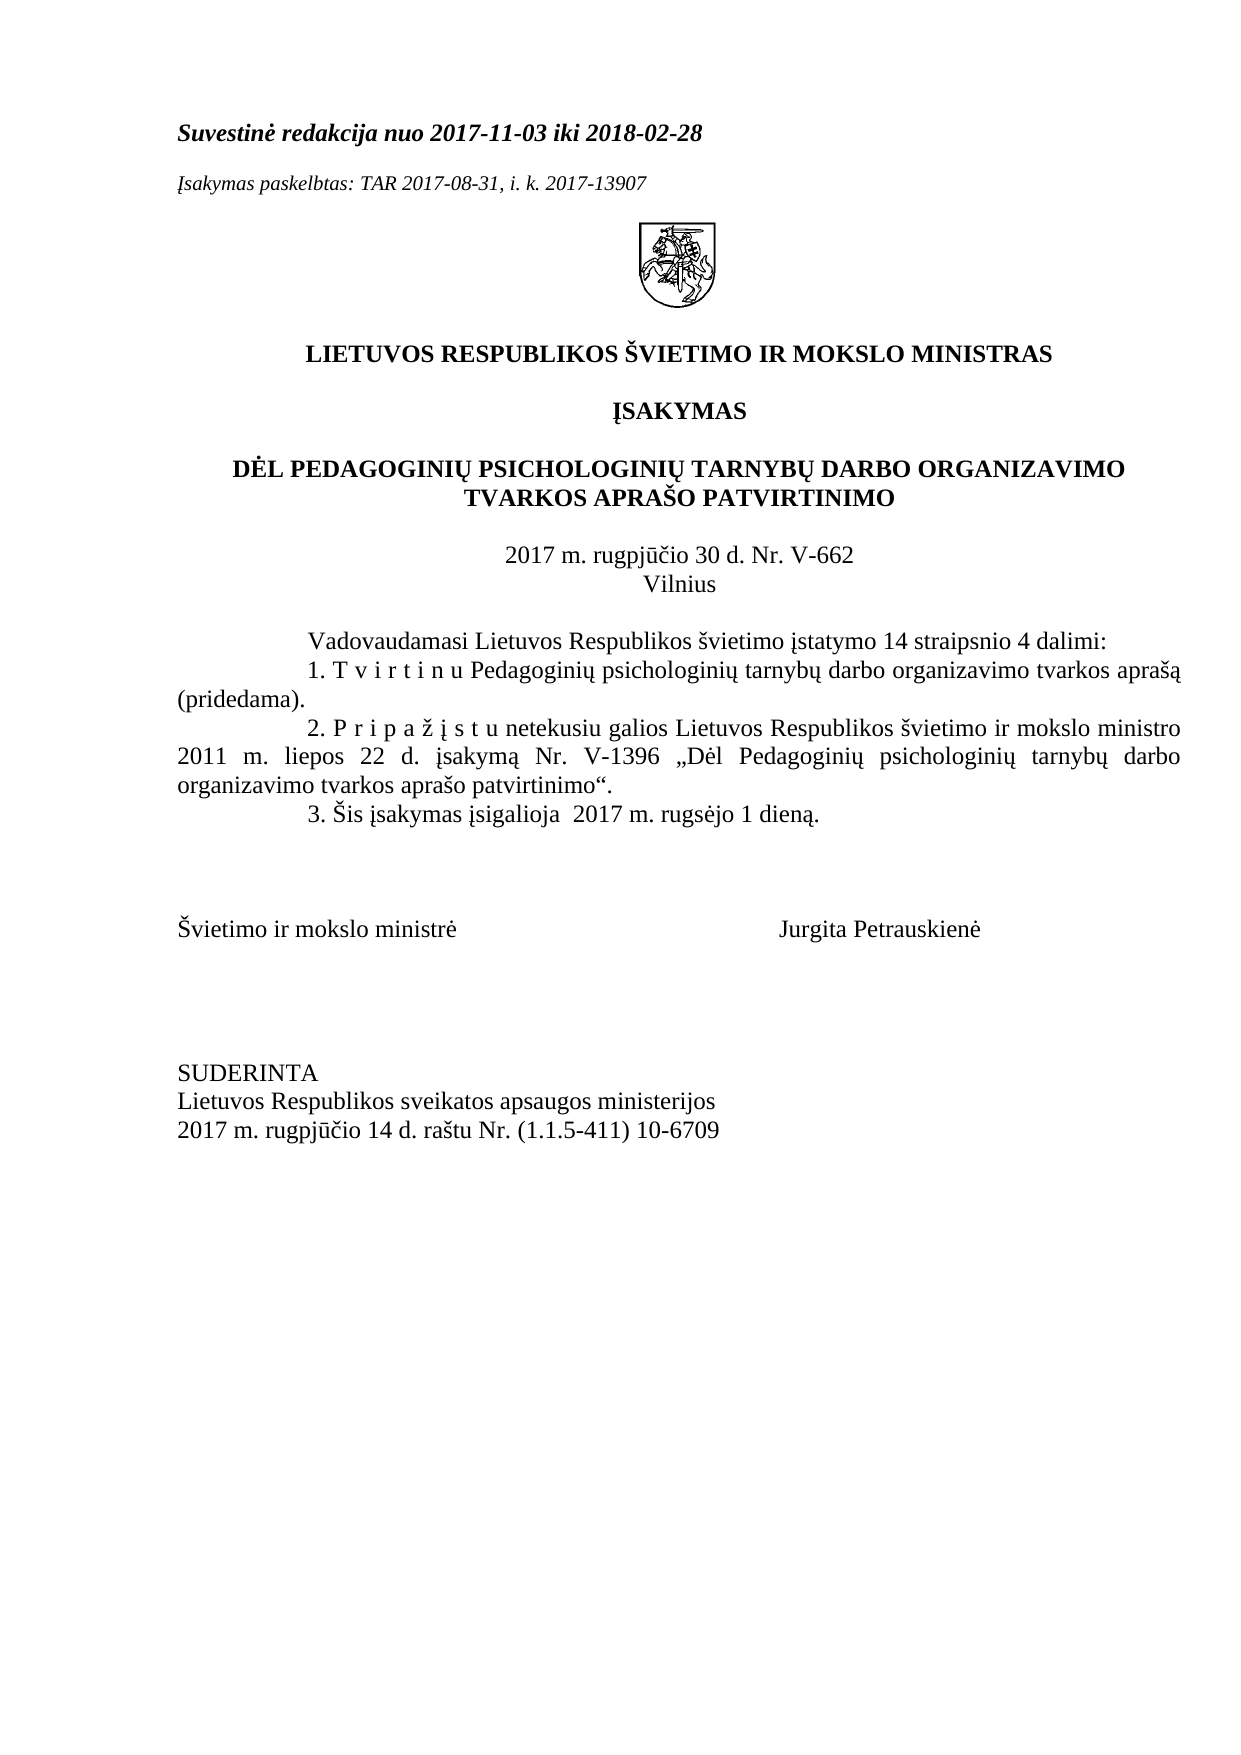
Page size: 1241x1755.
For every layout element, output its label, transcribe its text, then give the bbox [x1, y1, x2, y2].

text DĖL PEDAGOGINIŲ PSICHOLOGINIŲ TARNYBŲ DARBO ORGANIZAVIMO TVARKOS APRAŠO PATVIRTINIMO [177, 454, 1182, 511]
text Vadovaudamasi Lietuvos Respublikos švietimo įstatymo 14 straipsnio 4 dalimi: [177, 626, 1182, 655]
text 1. T v i r t i n u Pedagoginių psichologinių tarnybų darbo organizavimo tvarkos aprašą (pridedama). [177, 655, 1182, 713]
text Lietuvos Respublikos sveikatos apsaugos ministerijos [177, 1086, 1182, 1115]
text ĮSAKYMAS [177, 396, 1182, 425]
text LIETUVOS RESPUBLIKOS ŠVIETIMO IR MOKSLO MINISTRAS [177, 339, 1182, 368]
text Įsakymas paskelbtas: TAR 2017-08-31, i. k. 2017-13907 [177, 171, 1182, 195]
text Švietimo ir mokslo ministrė Jurgita Petrauskienė [177, 914, 1182, 943]
text 2017 m. rugpjūčio 14 d. raštu Nr. (1.1.5-411) 10-6709 [177, 1115, 1182, 1144]
text Suvestinė redakcija nuo 2017-11-03 iki 2018-02-28 [177, 118, 1182, 147]
text Vilnius [177, 569, 1182, 598]
text 2. P r i p a ž į s t u netekusiu galios Lietuvos Respublikos švietimo ir mokslo ministro 2011 m. liepos 22 d. įsakymą Nr. V-1396 „Dėl Pedagoginių psichologinių tarnybų darbo organizavimo tvarkos aprašo patvirtinimo“. [177, 713, 1182, 799]
text 3. Šis įsakymas įsigalioja 2017 m. rugsėjo 1 dieną. [177, 799, 1182, 828]
text 2017 m. rugpjūčio 30 d. Nr. V-662 [177, 540, 1182, 569]
text SUDERINTA [177, 1058, 1182, 1086]
